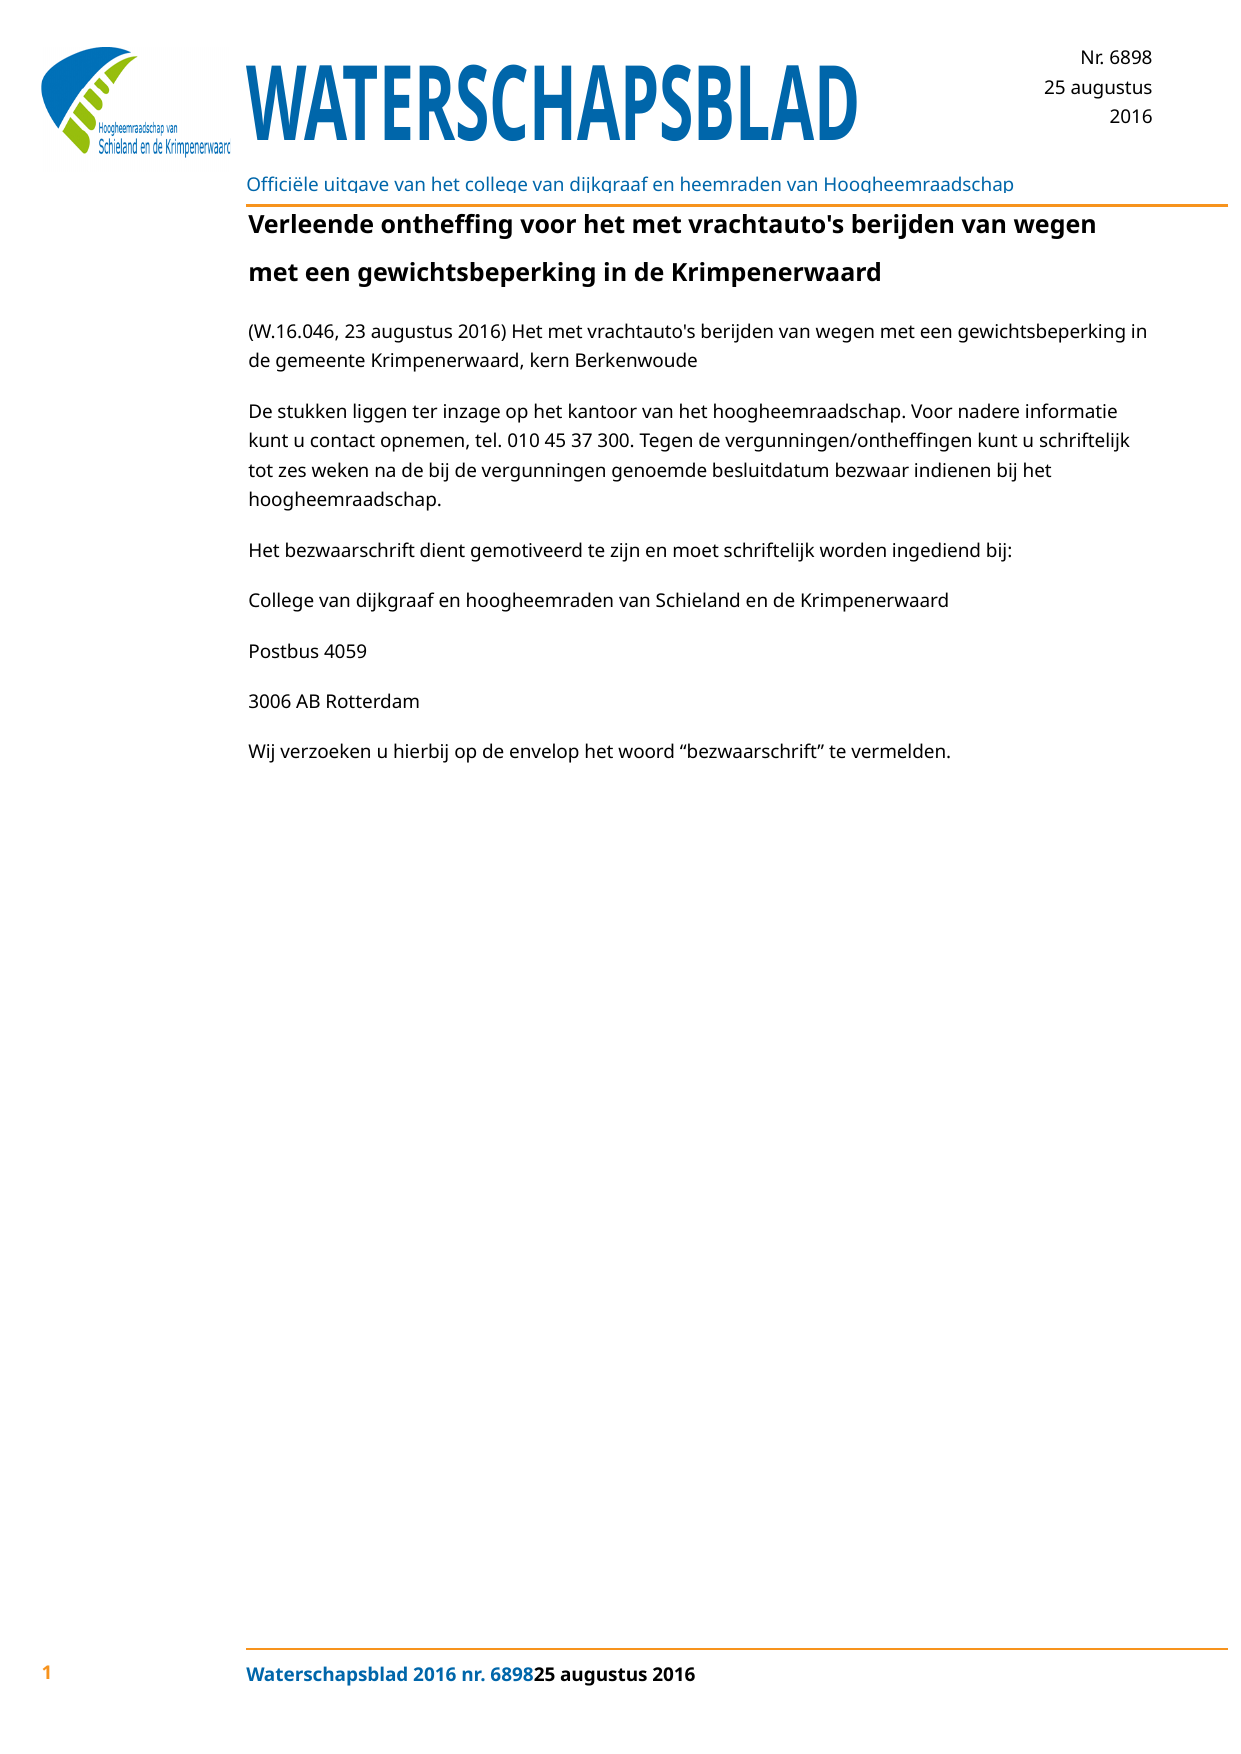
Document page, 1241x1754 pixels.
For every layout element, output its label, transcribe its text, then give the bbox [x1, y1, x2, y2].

text College van dijkgraaf en hoogheemraden van Schieland en de Krimpenerwaard [248, 587, 1152, 613]
text Het bezwaarschrift dient gemotiveerd te zijn en moet schriftelijk worden ingediend bij: [248, 537, 1152, 563]
text Postbus 4059 [248, 638, 1152, 664]
text 3006 AB Rotterdam [248, 688, 1152, 714]
text De stukken liggen ter inzage op het kantoor van het hoogheemraadschap. Voor nadere informatie kunt u contact opnemen, tel. 010 45 37 300. Tegen de vergunningen/ontheffingen kunt u schriftelijk tot zes weken na de bij de vergunningen genoemde besluitdatum bezwaar indienen bij het hoogheemraadschap. [248, 398, 1152, 512]
text (W.16.046, 23 augustus 2016) Het met vrachtauto's berijden van wegen met een gewichtsbeperking in de gemeente Krimpenerwaard, kern Berkenwoude [248, 318, 1152, 373]
text Verleende ontheffing voor het met vrachtauto's berijden van wegen met een gewichtsbeperking in de Krimpenerwaard [248, 207, 1152, 288]
picture [41, 47, 231, 172]
text Wij verzoeken u hierbij op de envelop het woord “bezwaarschrift” te vermelden. [248, 739, 1152, 764]
